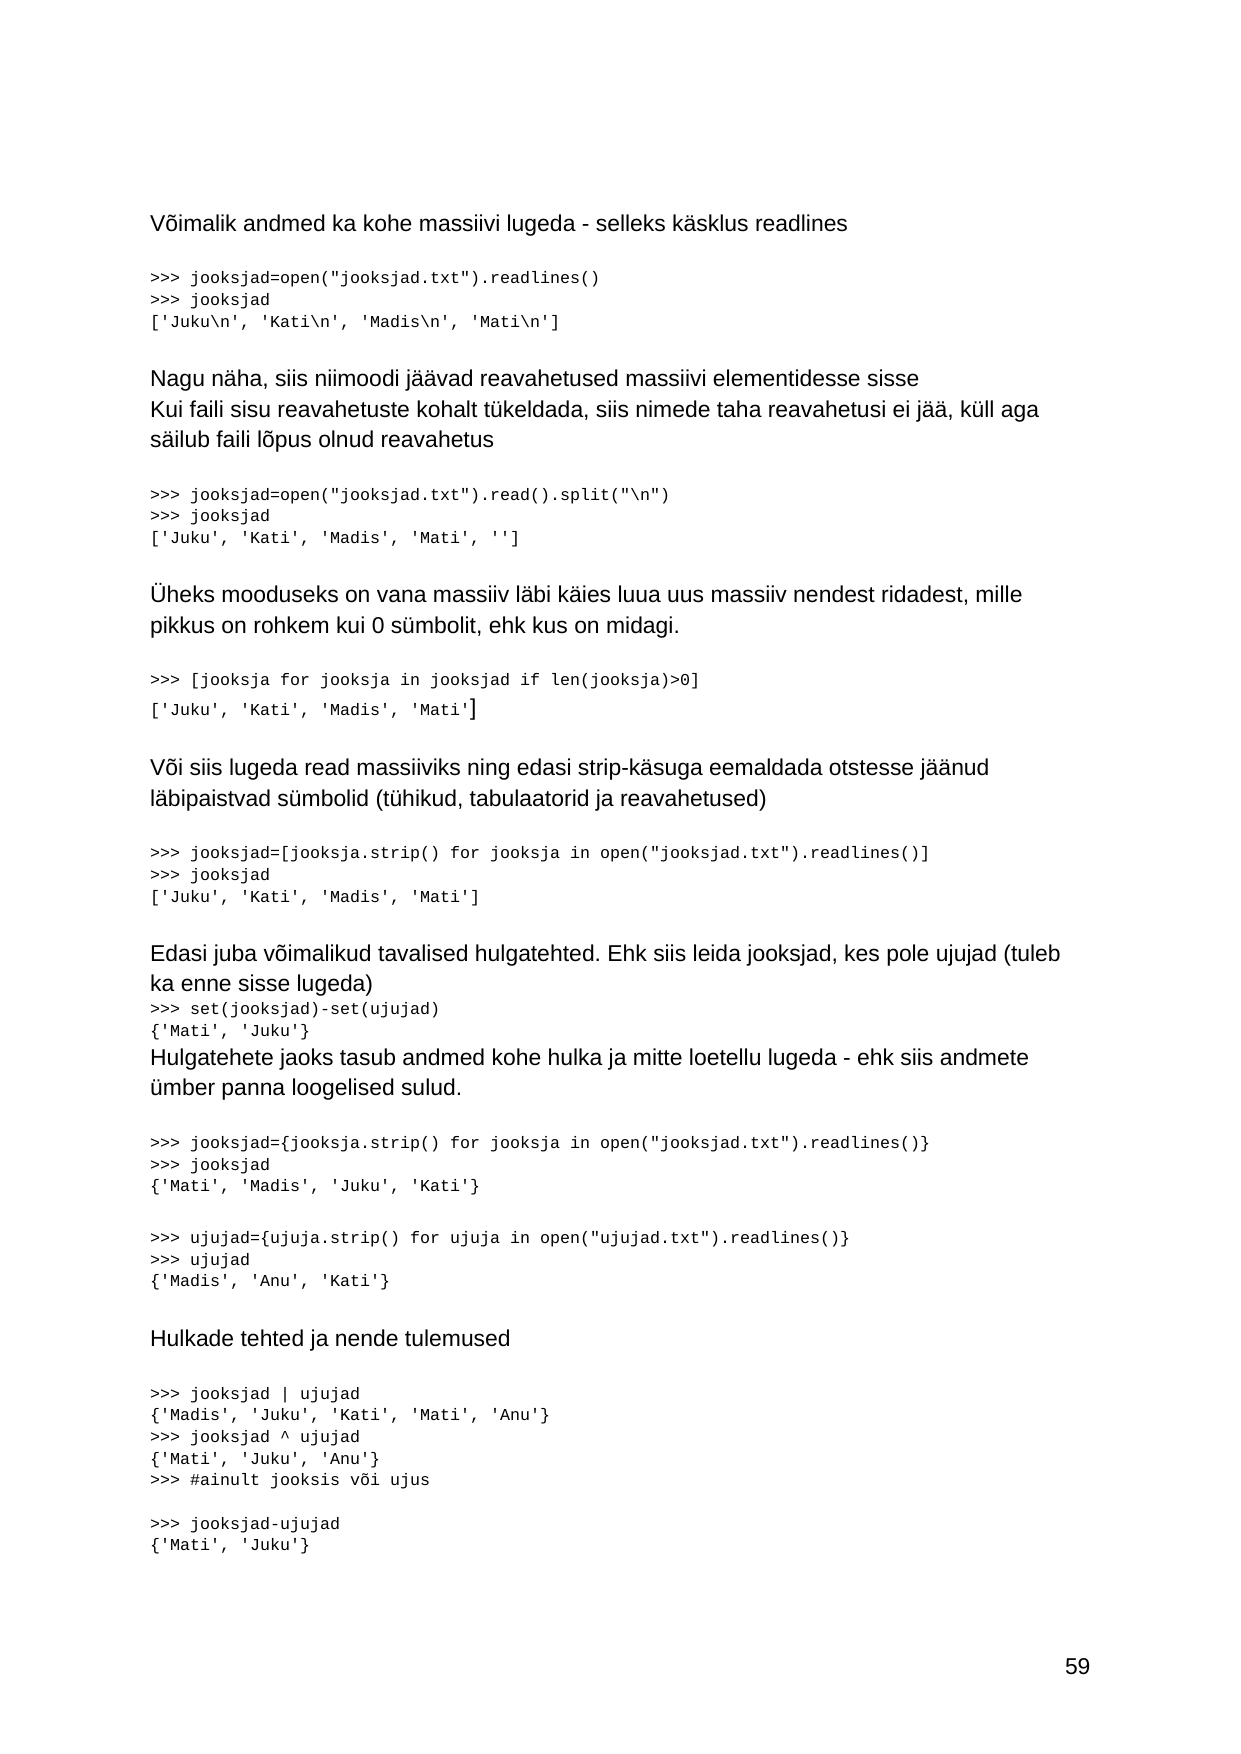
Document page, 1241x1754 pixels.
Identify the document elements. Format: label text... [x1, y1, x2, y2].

text Üheks mooduseks on vana massiiv läbi käies luua uus massiiv nendest ridadest, mille pikkus on rohkem kui 0 sümbolit, ehk kus on midagi. [150, 581, 1090, 638]
text Kui faili sisu reavahetuste kohalt tükeldada, siis nimede taha reavahetusi ei jää, küll aga säilub faili lõpus olnud reavahetus [150, 396, 1090, 452]
text ['Juku\n', 'Kati\n', 'Madis\n', 'Mati\n'] [150, 313, 1090, 332]
text {'Mati', 'Juku', 'Anu'} [150, 1450, 1090, 1469]
text Nagu näha, siis niimoodi jäävad reavahetused massiivi elementidesse sisse [150, 365, 1090, 392]
text {'Mati', 'Madis', 'Juku', 'Kati'} [150, 1178, 1090, 1197]
text >>> jooksjad [150, 292, 1090, 311]
text >>> jooksjad=open("jooksjad.txt").read().split("\n") [150, 486, 1090, 505]
text >>> ujujad [150, 1251, 1090, 1270]
text ['Juku', 'Kati', 'Madis', 'Mati'] [150, 888, 1090, 907]
text ['Juku', 'Kati', 'Madis', 'Mati'] [150, 694, 1090, 720]
text >>> #ainult jooksis või ujus [150, 1472, 1090, 1491]
text >>> ujujad={ujuja.strip() for ujuja in open("ujujad.txt").readlines()} [150, 1230, 1090, 1248]
text >>> set(jooksjad)-set(ujujad) [150, 1001, 1090, 1019]
text >>> [jooksja for jooksja in jooksjad if len(jooksja)>0] [150, 672, 1090, 691]
text {'Madis', 'Anu', 'Kati'} [150, 1273, 1090, 1292]
text >>> jooksjad [150, 508, 1090, 527]
text >>> jooksjad | ujujad [150, 1385, 1090, 1404]
text {'Mati', 'Juku'} [150, 1537, 1090, 1556]
text >>> jooksjad [150, 1156, 1090, 1175]
text Edasi juba võimalikud tavalised hulgatehted. Ehk siis leida jooksjad, kes pole ujujad (tuleb ka enne sisse lugeda) [150, 940, 1090, 997]
text {'Madis', 'Juku', 'Kati', 'Mati', 'Anu'} [150, 1407, 1090, 1426]
text >>> jooksjad ^ ujujad [150, 1429, 1090, 1447]
text >>> jooksjad=open("jooksjad.txt").readlines() [150, 270, 1090, 289]
text ['Juku', 'Kati', 'Madis', 'Mati', ''] [150, 529, 1090, 548]
text >>> jooksjad-ujujad [150, 1515, 1090, 1534]
text >>> jooksjad [150, 867, 1090, 885]
text >>> jooksjad={jooksja.strip() for jooksja in open("jooksjad.txt").readlines()} [150, 1134, 1090, 1153]
text Hulgatehete jaoks tasub andmed kohe hulka ja mitte loetellu lugeda - ehk siis andmete ümber panna loogelised sulud. [150, 1044, 1090, 1100]
text Või siis lugeda read massiiviks ning edasi strip-käsuga eemaldada otstesse jäänud läbipaistvad sümbolid (tühikud, tabulaatorid ja reavahetused) [150, 754, 1090, 811]
text {'Mati', 'Juku'} [150, 1022, 1090, 1041]
text >>> jooksjad=[jooksja.strip() for jooksja in open("jooksjad.txt").readlines()] [150, 845, 1090, 864]
text Hulkade tehted ja nende tulemused [150, 1325, 1090, 1351]
text Võimalik andmed ka kohe massiivi lugeda - selleks käsklus readlines [150, 210, 1090, 236]
